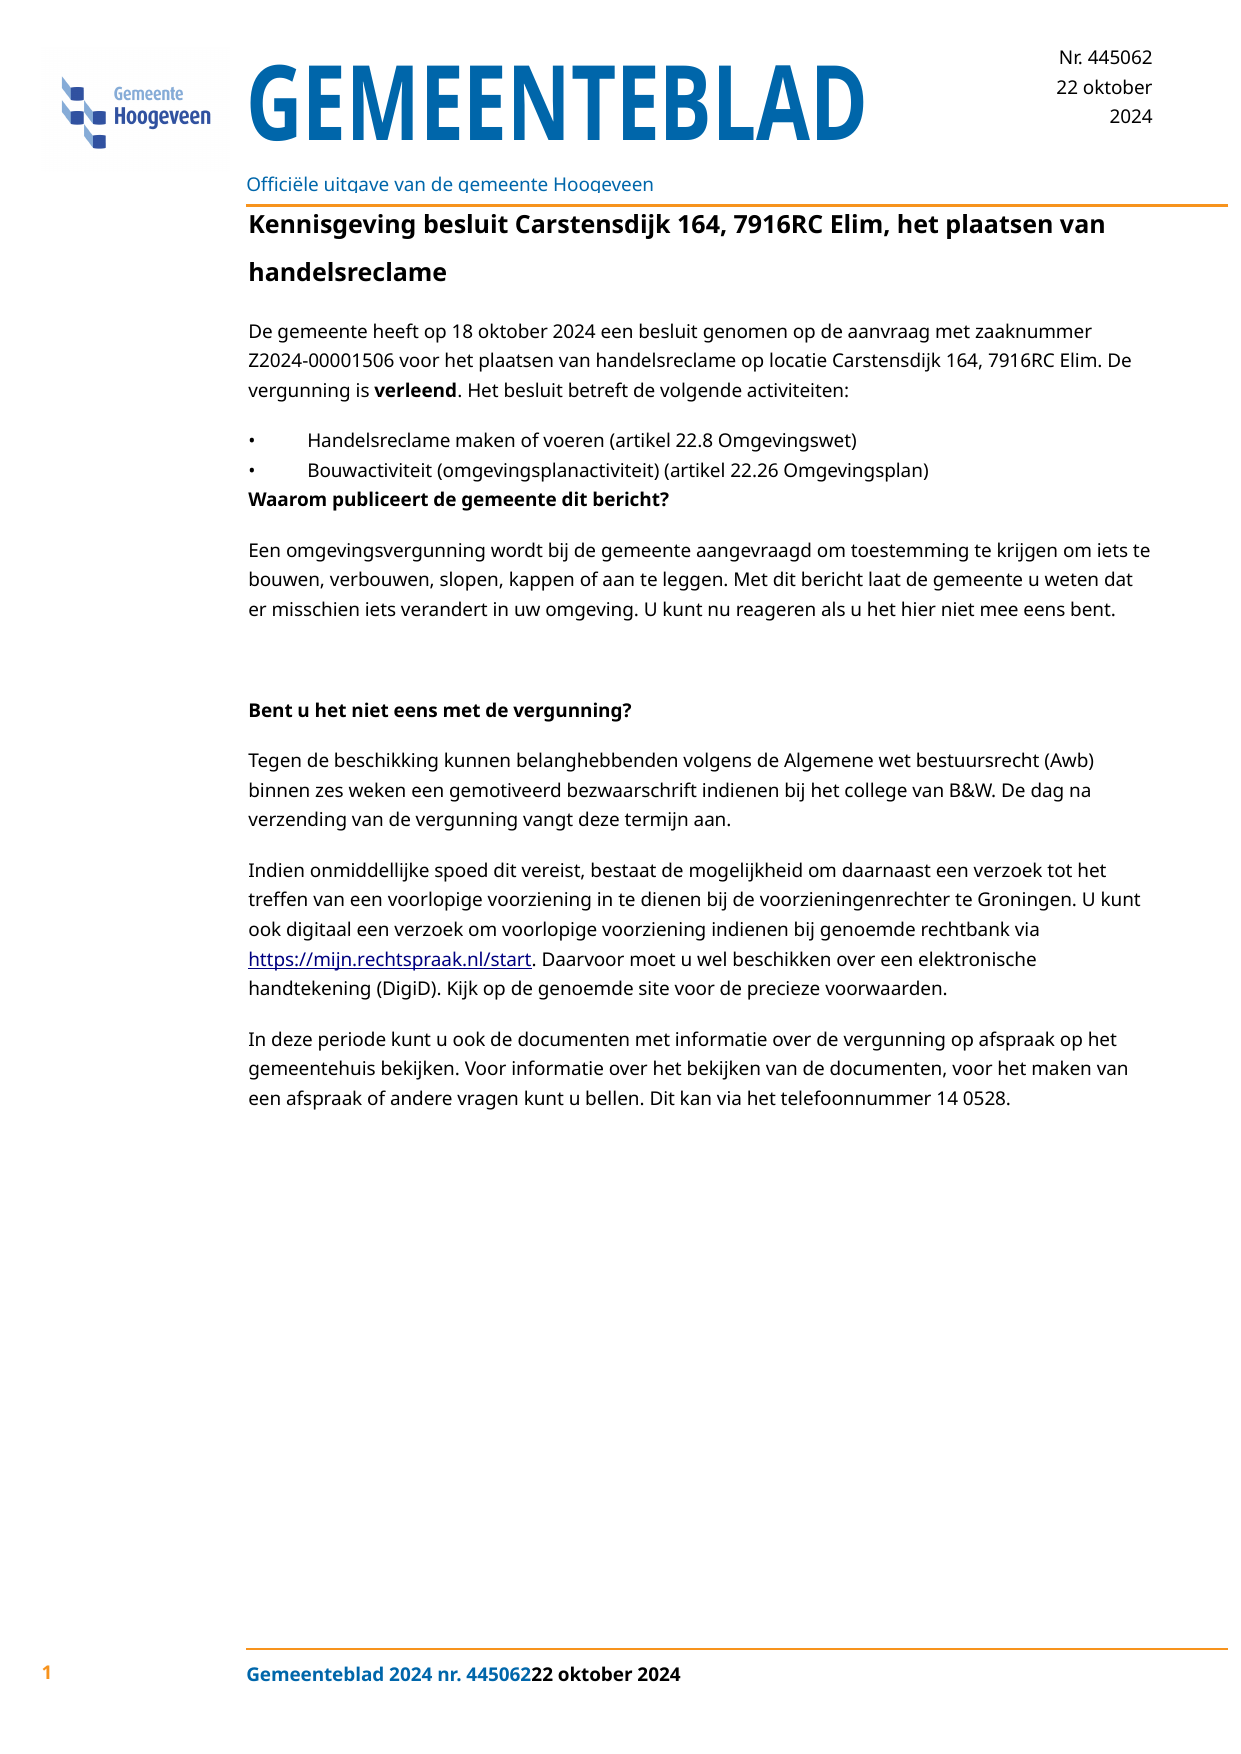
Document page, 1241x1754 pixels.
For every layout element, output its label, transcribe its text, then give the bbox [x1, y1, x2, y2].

list Bouwactiviteit (omgevingsplanactiviteit) (artikel 22.26 Omgevingsplan) [248, 457, 1152, 483]
text Kennisgeving besluit Carstensdijk 164, 7916RC Elim, het plaatsen van handelsreclame [248, 207, 1152, 288]
text Indien onmiddellijke spoed dit vereist, bestaat de mogelijkheid om daarnaast een verzoek tot het treffen van een voorlopige voorziening in te dienen bij de voorzieningenrechter te Groningen. U kunt ook digitaal een verzoek om voorlopige voorziening indienen bij genoemde rechtbank via https://mijn.rechtspraak.nl/start. Daarvoor moet u wel beschikken over een elektronische handtekening (DigiD). Kijk op de genoemde site voor de precieze voorwaarden. [248, 857, 1152, 1001]
text Een omgevingsvergunning wordt bij de gemeente aangevraagd om toestemming te krijgen om iets te bouwen, verbouwen, slopen, kappen of aan te leggen. Met dit bericht laat de gemeente u weten dat er misschien iets verandert in uw omgeving. U kunt nu reageren als u het hier niet mee eens bent. [248, 537, 1152, 622]
picture [41, 47, 231, 172]
text In deze periode kunt u ook de documenten met informatie over de vergunning op afspraak op het gemeentehuis bekijken. Voor informatie over het bekijken van de documenten, voor het maken van een afspraak of andere vragen kunt u bellen. Dit kan via het telefoonnummer 14 0528. [248, 1026, 1152, 1111]
text De gemeente heeft op 18 oktober 2024 een besluit genomen op de aanvraag met zaaknummer Z2024-00001506 voor het plaatsen van handelsreclame op locatie Carstensdijk 164, 7916RC Elim. De vergunning is verleend. Het besluit betreft de volgende activiteiten: [248, 318, 1152, 403]
text Waarom publiceert de gemeente dit bericht? [248, 487, 1152, 512]
text Tegen de beschikking kunnen belanghebbenden volgens de Algemene wet bestuursrecht (Awb) binnen zes weken een gemotiveerd bezwaarschrift indienen bij het college van B&W. De dag na verzending van de vergunning vangt deze termijn aan. [248, 747, 1152, 832]
text Bent u het niet eens met de vergunning? [248, 697, 1152, 723]
list Handelsreclame maken of voeren (artikel 22.8 Omgevingswet) [248, 427, 1152, 453]
